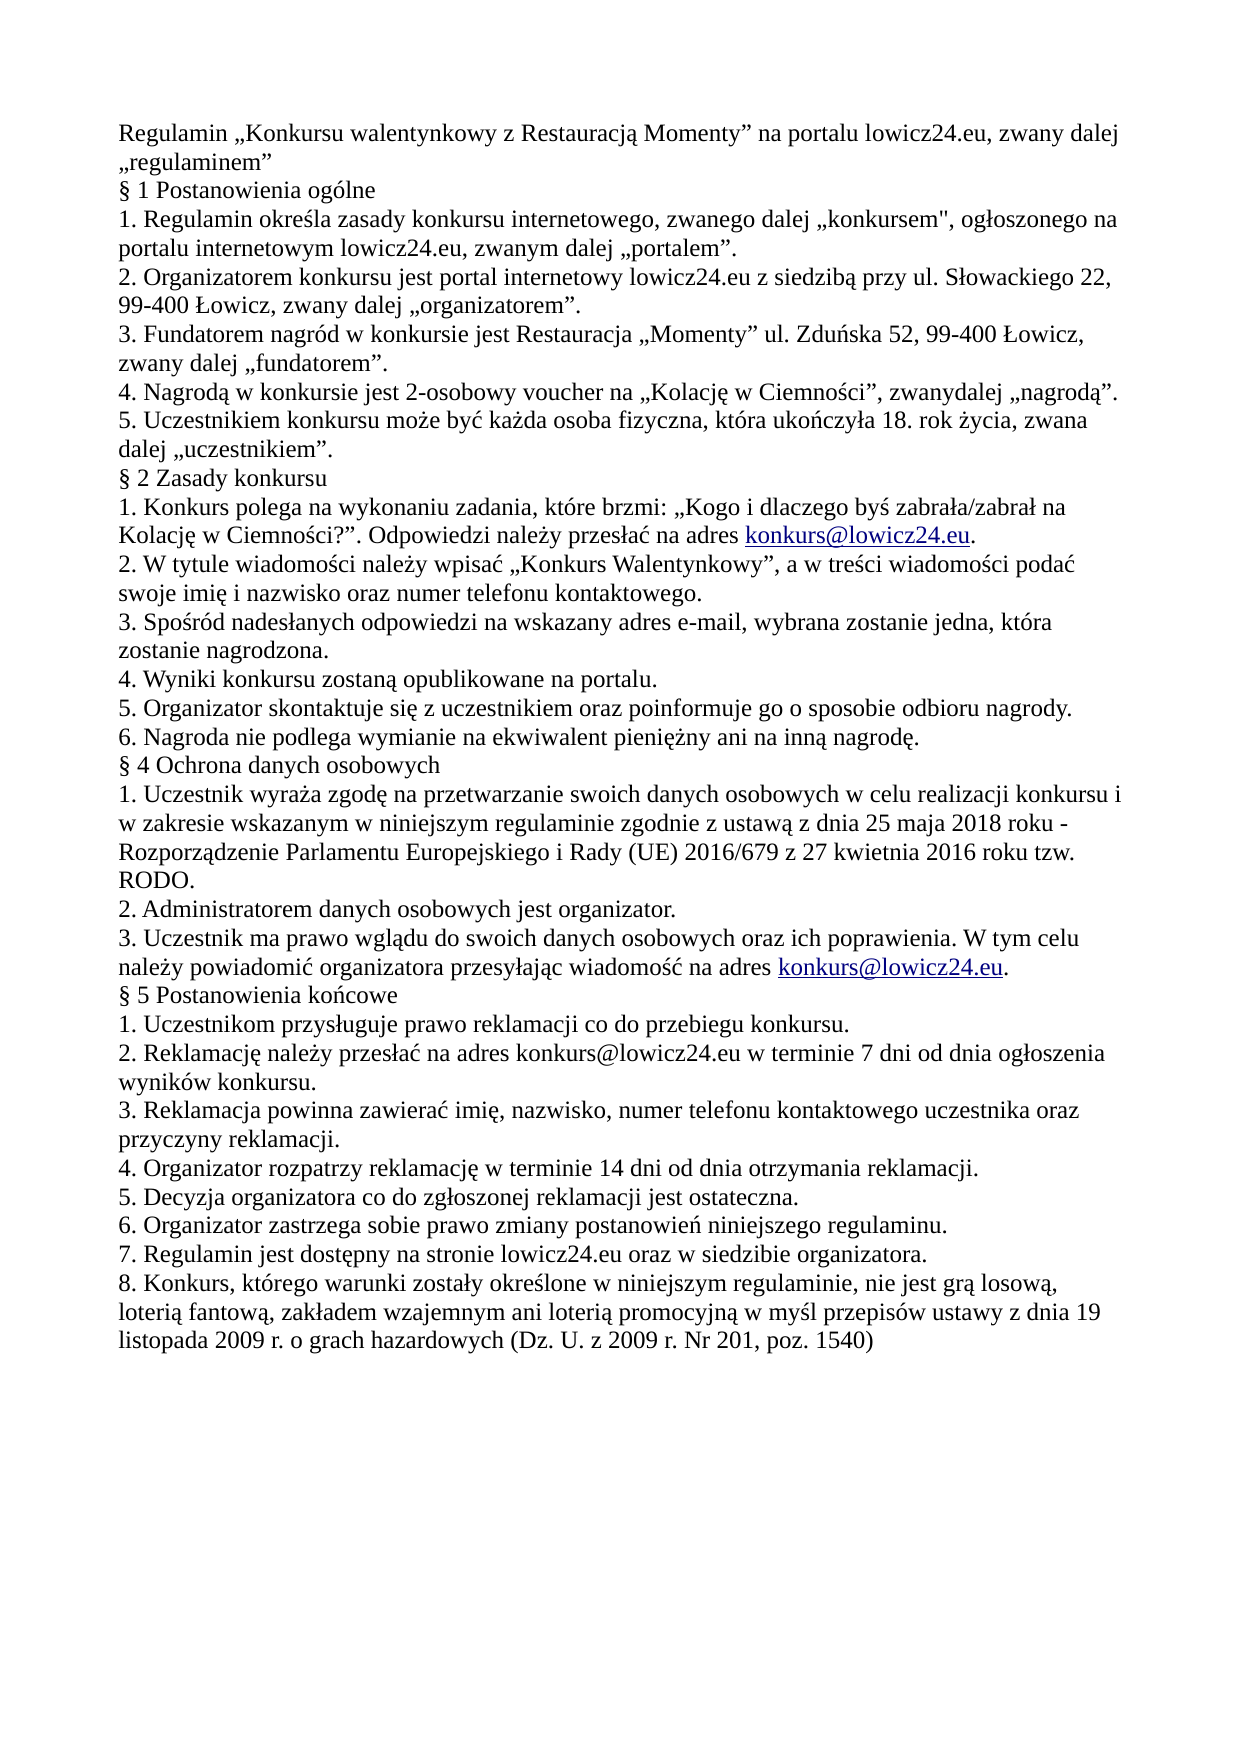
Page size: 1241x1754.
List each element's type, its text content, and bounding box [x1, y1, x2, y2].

text 5. Organizator skontaktuje się z uczestnikiem oraz poinformuje go o sposobie odbioru nagrody. [118, 693, 1122, 722]
text § 2 Zasady konkursu [118, 463, 1122, 492]
text § 5 Postanowienia końcowe [118, 981, 1122, 1009]
text § 1 Postanowienia ogólne [118, 176, 1122, 204]
text 3. Spośród nadesłanych odpowiedzi na wskazany adres e-mail, wybrana zostanie jedna, która zostanie nagrodzona. [118, 607, 1122, 664]
text 3. Reklamacja powinna zawierać imię, nazwisko, numer telefonu kontaktowego uczestnika oraz przyczyny reklamacji. [118, 1096, 1122, 1153]
text 6. Nagroda nie podlega wymianie na ekwiwalent pieniężny ani na inną nagrodę. [118, 722, 1122, 751]
text 1. Uczestnik wyraża zgodę na przetwarzanie swoich danych osobowych w celu realizacji konkursu i w zakresie wskazanym w niniejszym regulaminie zgodnie z ustawą z dnia 25 maja 2018 roku -Rozporządzenie Parlamentu Europejskiego i Rady (UE) 2016/679 z 27 kwietnia 2016 roku tzw. RODO. [118, 779, 1122, 894]
text 1. Uczestnikom przysługuje prawo reklamacji co do przebiegu konkursu. [118, 1009, 1122, 1038]
text 5. Uczestnikiem konkursu może być każda osoba fizyczna, która ukończyła 18. rok życia, zwana dalej „uczestnikiem”. [118, 406, 1122, 463]
text Regulamin „Konkursu walentynkowy z Restauracją Momenty” na portalu lowicz24.eu, zwany dalej „regulaminem” [118, 118, 1122, 176]
text § 4 Ochrona danych osobowych [118, 751, 1122, 779]
text 6. Organizator zastrzega sobie prawo zmiany postanowień niniejszego regulaminu. [118, 1211, 1122, 1239]
text 3. Uczestnik ma prawo wglądu do swoich danych osobowych oraz ich poprawienia. W tym celu należy powiadomić organizatora przesyłając wiadomość na adres konkurs@lowicz24.eu. [118, 923, 1122, 981]
text 2. W tytule wiadomości należy wpisać „Konkurs Walentynkowy”, a w treści wiadomości podać swoje imię i nazwisko oraz numer telefonu kontaktowego. [118, 549, 1122, 607]
text 4. Organizator rozpatrzy reklamację w terminie 14 dni od dnia otrzymania reklamacji. [118, 1153, 1122, 1182]
text 3. Fundatorem nagród w konkursie jest Restauracja „Momenty” ul. Zduńska 52, 99-400 Łowicz, zwany dalej „fundatorem”. [118, 319, 1122, 377]
text 4. Wyniki konkursu zostaną opublikowane na portalu. [118, 664, 1122, 693]
text 8. Konkurs, którego warunki zostały określone w niniejszym regulaminie, nie jest grą losową, loterią fantową, zakładem wzajemnym ani loterią promocyjną w myśl przepisów ustawy z dnia 19 listopada 2009 r. o grach hazardowych (Dz. U. z 2009 r. Nr 201, poz. 1540) [118, 1268, 1122, 1354]
text 1. Regulamin określa zasady konkursu internetowego, zwanego dalej „konkursem", ogłoszonego na portalu internetowym lowicz24.eu, zwanym dalej „portalem”. [118, 204, 1122, 262]
text 5. Decyzja organizatora co do zgłoszonej reklamacji jest ostateczna. [118, 1182, 1122, 1211]
text 1. Konkurs polega na wykonaniu zadania, które brzmi: „Kogo i dlaczego byś zabrała/zabrał na Kolację w Ciemności?”. Odpowiedzi należy przesłać na adres konkurs@lowicz24.eu. [118, 492, 1122, 549]
text 2. Reklamację należy przesłać na adres konkurs@lowicz24.eu w terminie 7 dni od dnia ogłoszenia wyników konkursu. [118, 1038, 1122, 1096]
text 4. Nagrodą w konkursie jest 2-osobowy voucher na „Kolację w Ciemności”, zwanydalej „nagrodą”. [118, 377, 1122, 406]
text 2. Administratorem danych osobowych jest organizator. [118, 894, 1122, 923]
text 2. Organizatorem konkursu jest portal internetowy lowicz24.eu z siedzibą przy ul. Słowackiego 22, 99-400 Łowicz, zwany dalej „organizatorem”. [118, 262, 1122, 319]
text 7. Regulamin jest dostępny na stronie lowicz24.eu oraz w siedzibie organizatora. [118, 1239, 1122, 1268]
